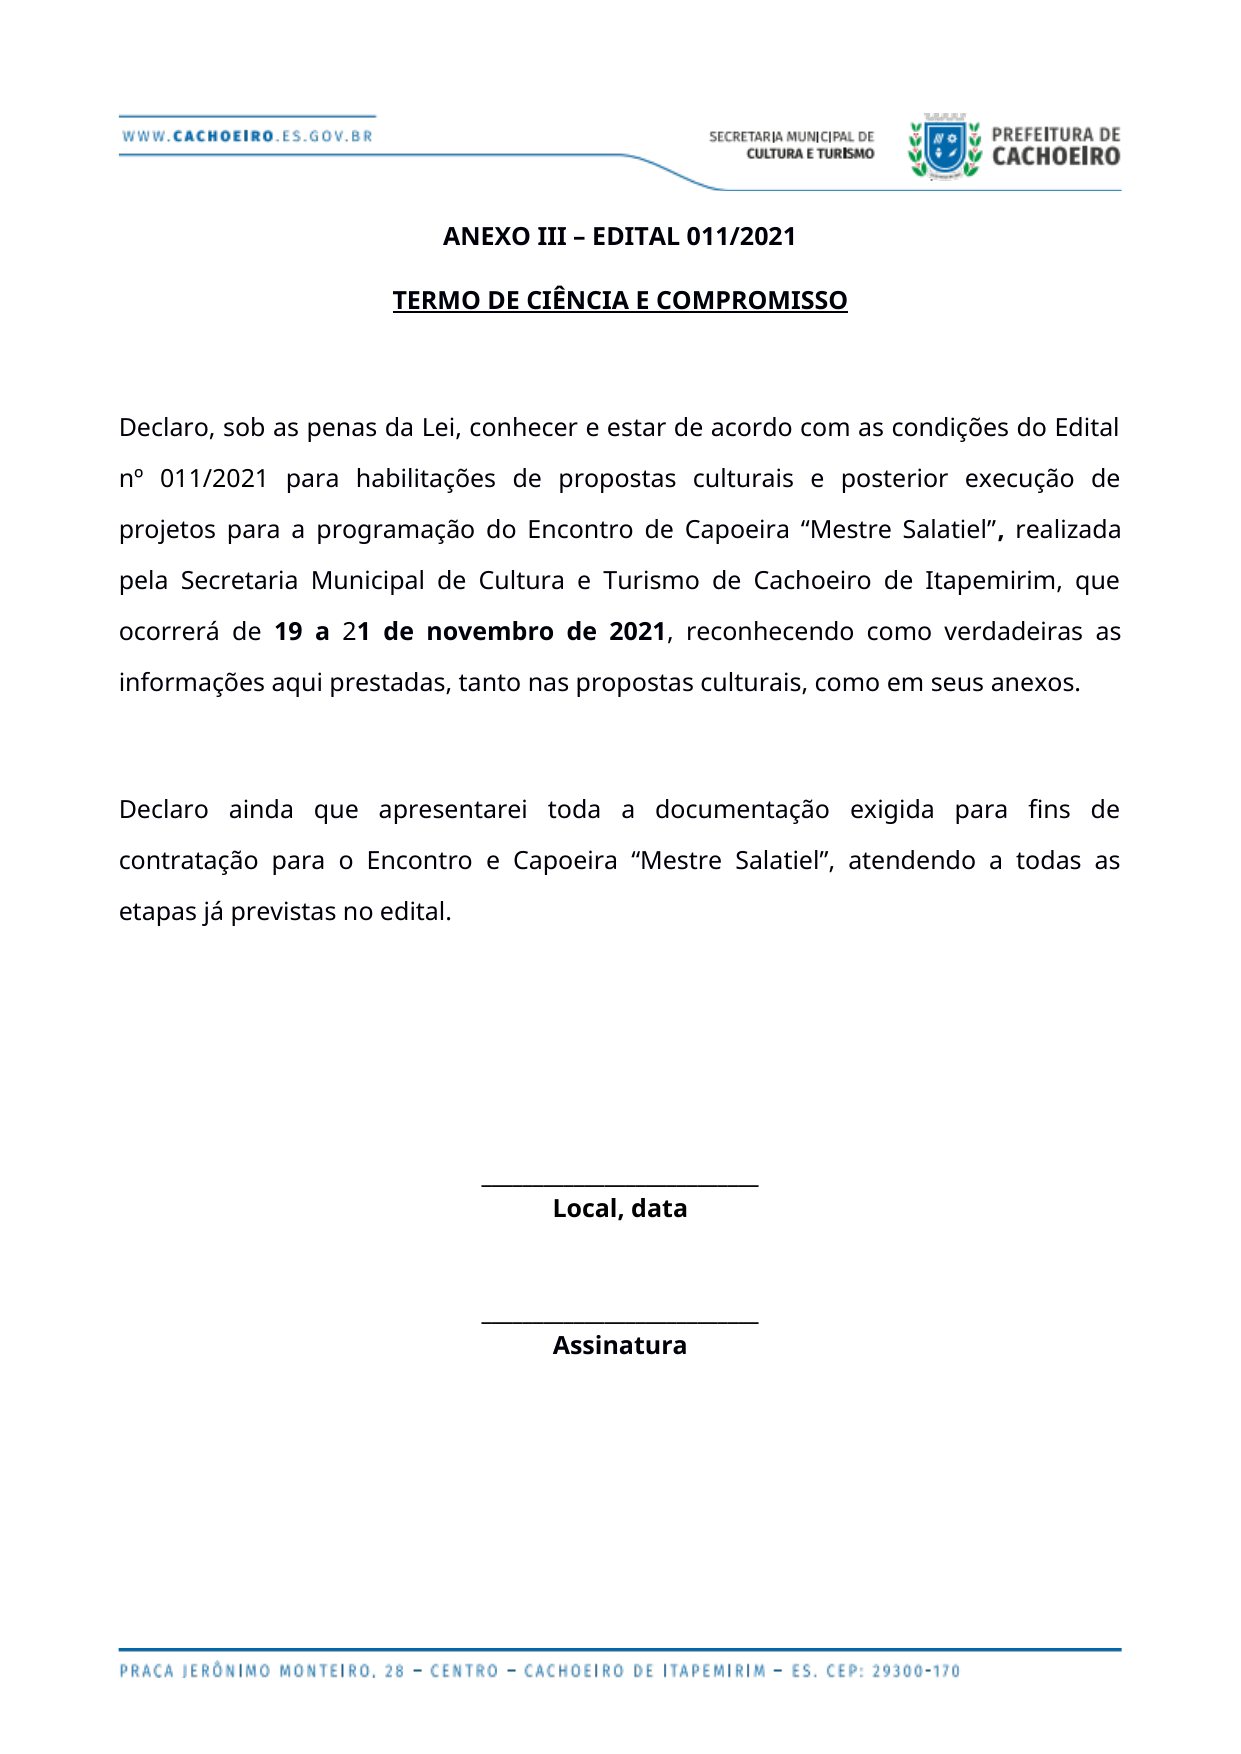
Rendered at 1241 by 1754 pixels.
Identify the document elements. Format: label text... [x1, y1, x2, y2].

text TERMO DE CIÊNCIA E COMPROMISSO [118, 282, 1122, 316]
text ANEXO III – EDITAL 011/2021 [118, 219, 1122, 253]
text Assinatura [118, 1327, 1122, 1361]
text Declaro, sob as penas da Lei, conhecer e estar de acordo com as condições do Edital nº 011/2021 para habilitações de propostas culturais e posterior execução de projetos para a programação do Encontro de Capoeira “Mestre Salatiel”, realizada pela Secretaria Municipal de Cultura e Turismo de Cachoeiro de Itapemirim, que ocorrerá de 19 a 21 de novembro de 2021, reconhecendo como verdadeiras as informações aqui prestadas, tanto nas propostas culturais, como em seus anexos. [118, 409, 1122, 699]
text ___________________________ [118, 1293, 1122, 1327]
text Local, data [118, 1191, 1122, 1225]
text ___________________________ [118, 1157, 1122, 1191]
text Declaro ainda que apresentarei toda a documentação exigida para fins de contratação para o Encontro e Capoeira “Mestre Salatiel”, atendendo a todas as etapas já previstas no edital. [118, 792, 1122, 928]
